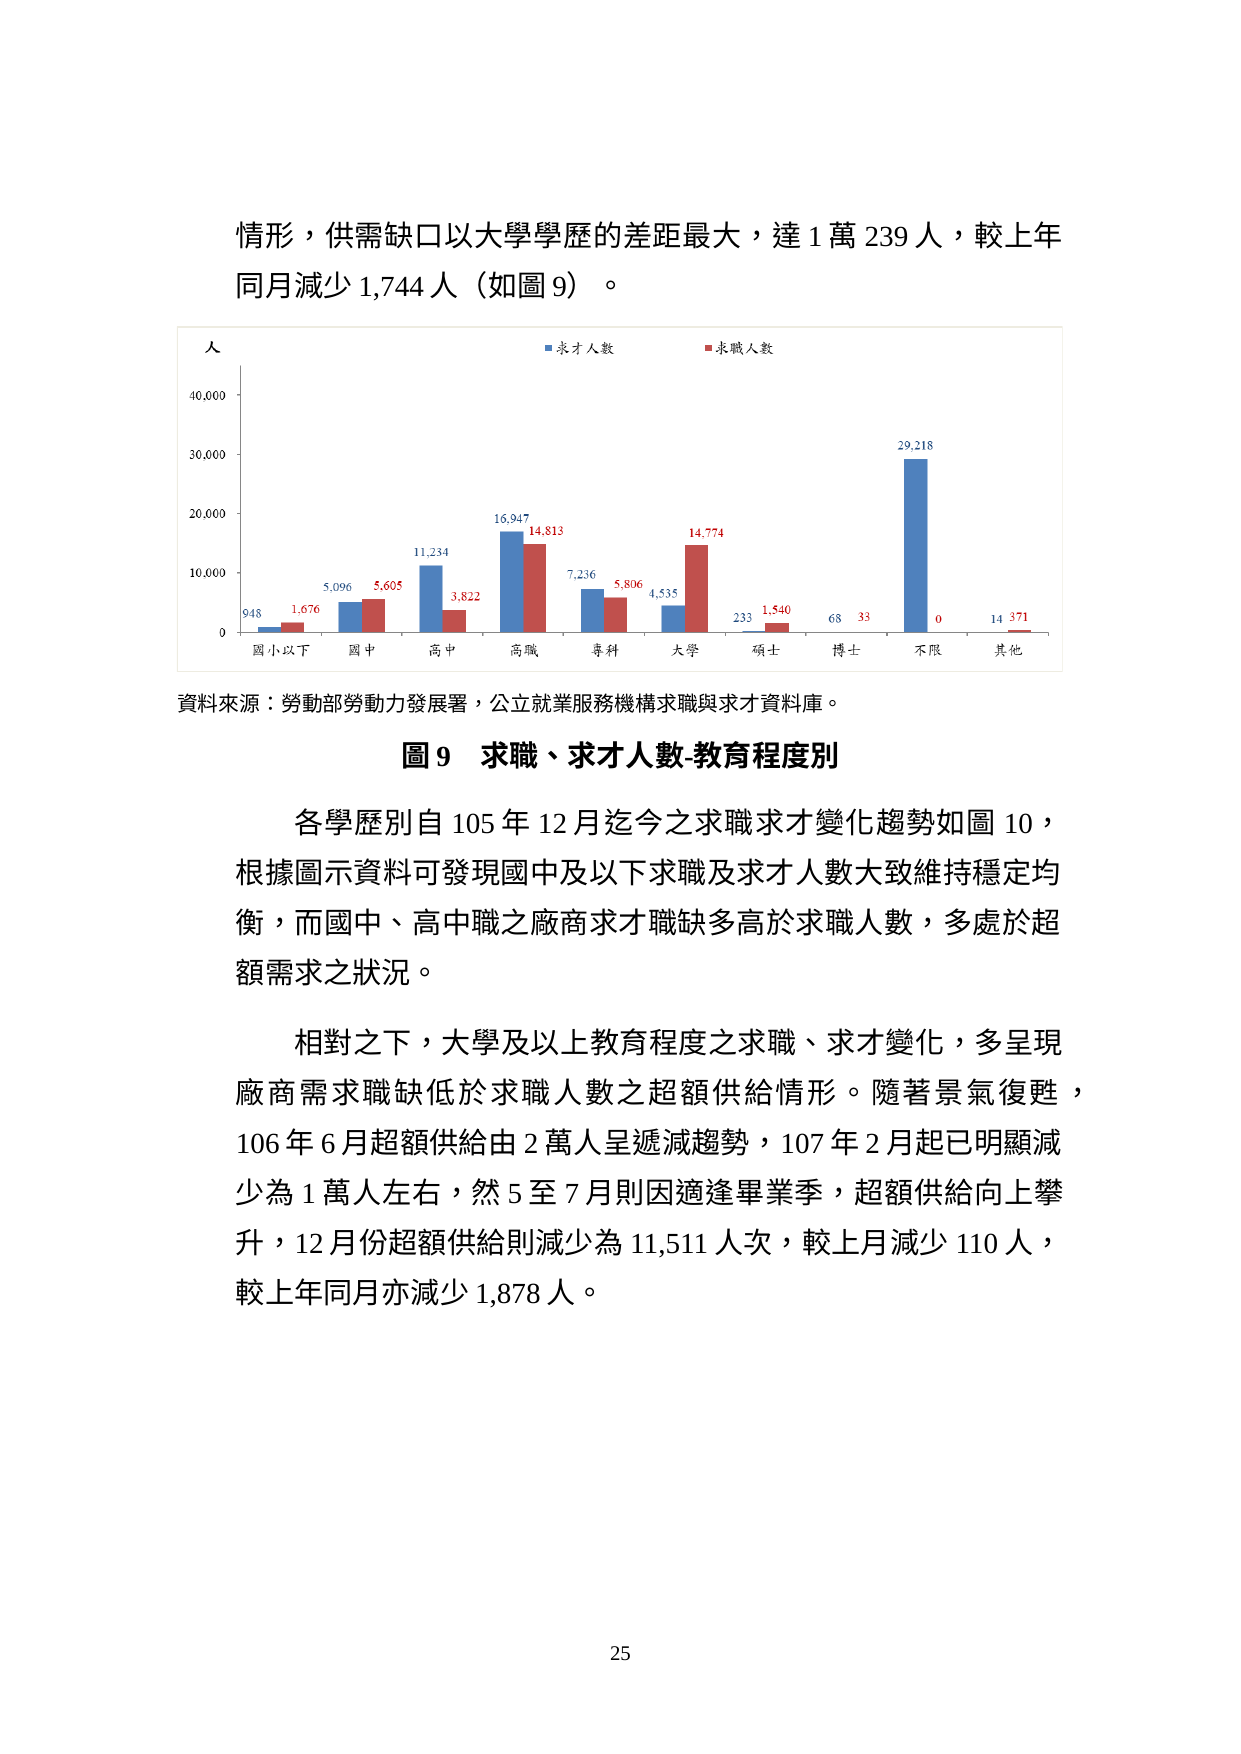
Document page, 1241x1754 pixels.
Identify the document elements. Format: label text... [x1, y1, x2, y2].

text 相對之下，大學及以上教育程度之求職、求才變化，多呈現廠商需求職缺低於求職人數之超額供給情形。隨著景氣復甦，106年6月超額供給由2萬人呈遞減趨勢，107年2月起已明顯減少為1萬人左右，然5至7月則因適逢畢業季，超額供給向上攀升，12月份超額供給則減少為11,511人次，較上月減少110人，較上年同月亦減少1,878人。 [236, 1013, 1063, 1313]
text 各學歷別自105年12月迄今之求職求才變化趨勢如圖10，根據圖示資料可發現國中及以下求職及求才人數大致維持穩定均衡，而國中、高中職之廠商求才職缺多高於求職人數，多處於超額需求之狀況。 [236, 794, 1063, 994]
text 圖9 求職、求才人數-教育程度別 [177, 736, 1063, 774]
picture [176, 326, 1063, 672]
text 情形，供需缺口以大學學歷的差距最大，達1萬239人，較上年同月減少1,744人（如圖9）。 [236, 207, 1063, 307]
text 資料來源：勞動部勞動力發展署，公立就業服務機構求職與求才資料庫。 [177, 692, 1063, 717]
